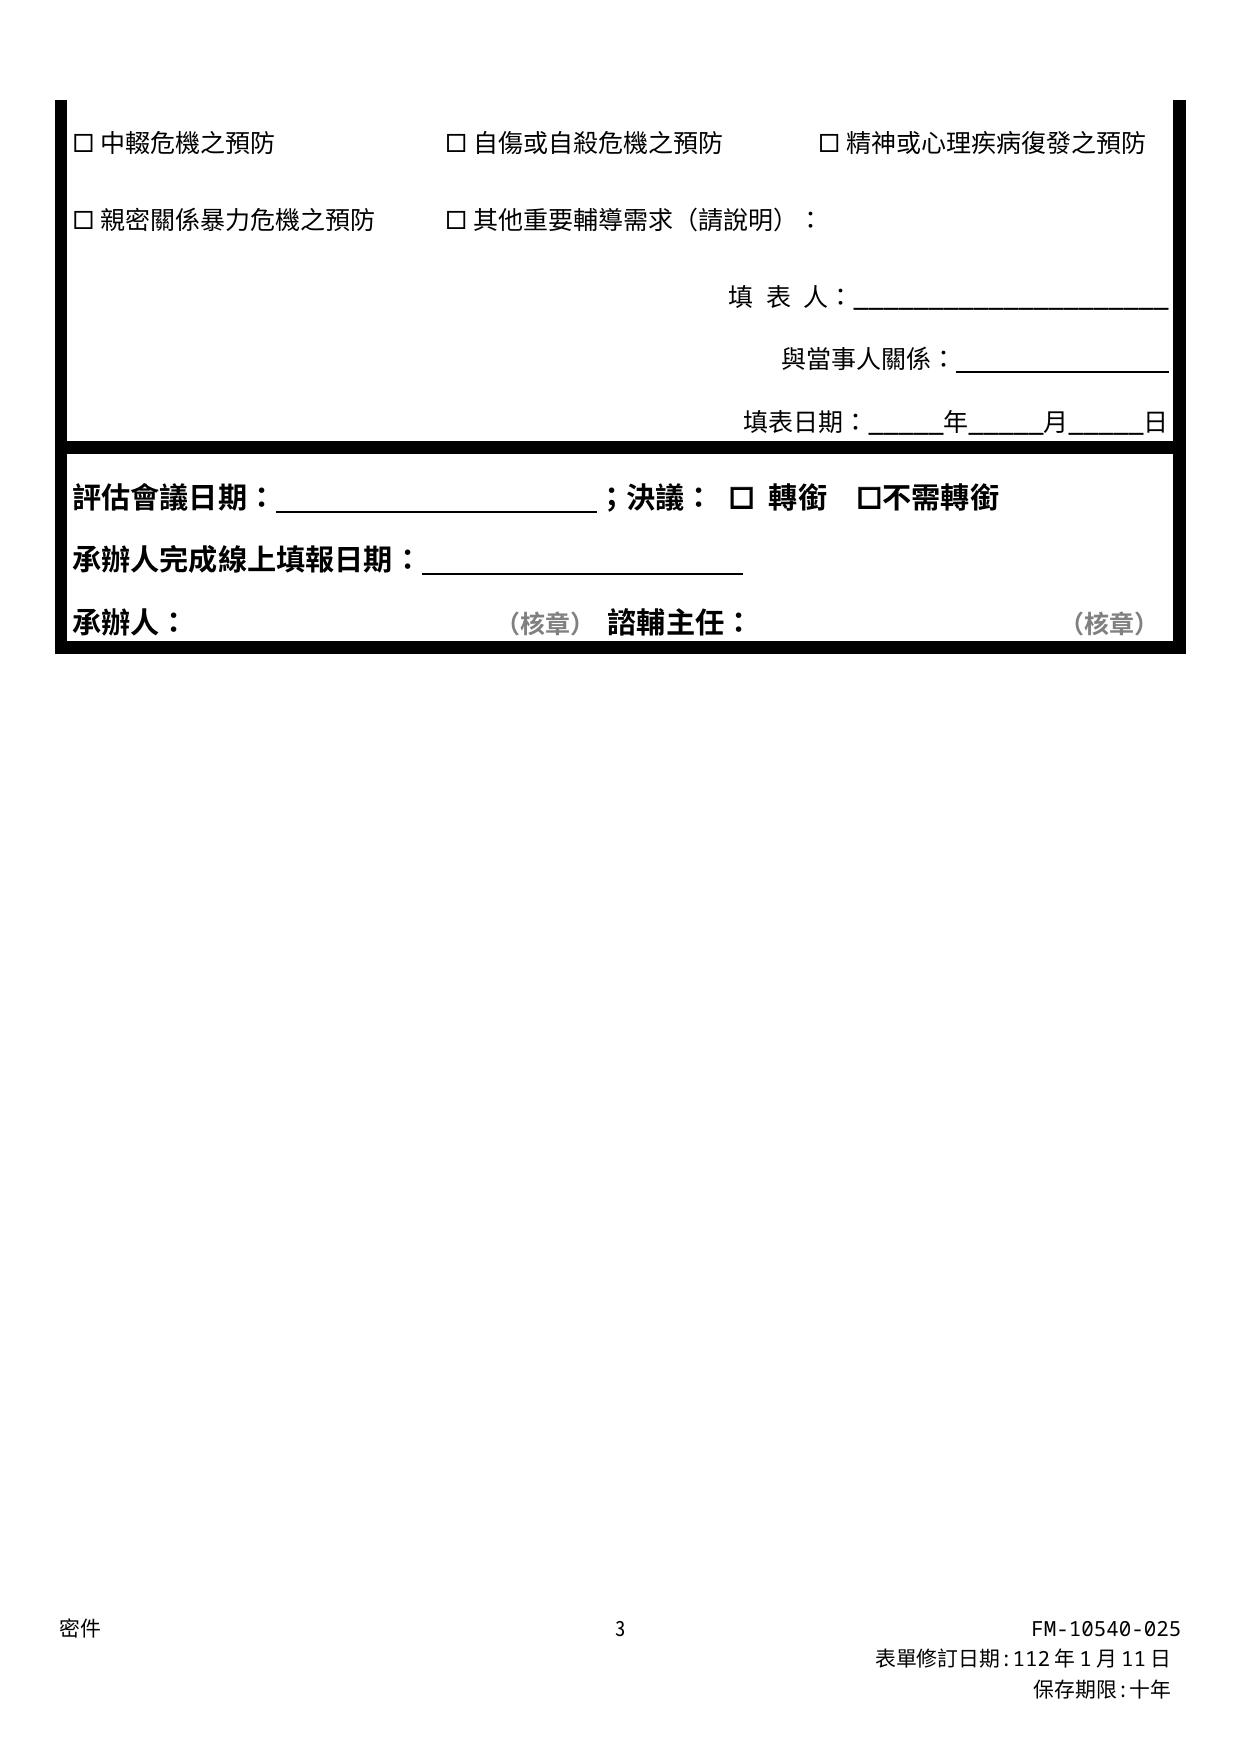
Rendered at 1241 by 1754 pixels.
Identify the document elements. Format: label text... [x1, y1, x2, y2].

table_cell  自傷或自殺危機之預防 [434, 100, 807, 177]
table_cell 評估會議日期： ；決議：  轉銜 不需轉銜 承辦人完成線上填報日期： 承辦人： （核章） 諮輔主任： （核章） [67, 454, 1173, 641]
table_cell  中輟危機之預防 [67, 100, 434, 177]
table_cell  親密關係暴力危機之預防 [67, 177, 434, 254]
table_cell  其他重要輔導需求（請說明）： [434, 177, 1173, 254]
table_cell 填 表 人：_____________________ 與當事人關係： 填表日期：_____年_____月_____日 [67, 254, 1173, 441]
table_cell  精神或心理疾病復發之預防 [807, 100, 1173, 177]
